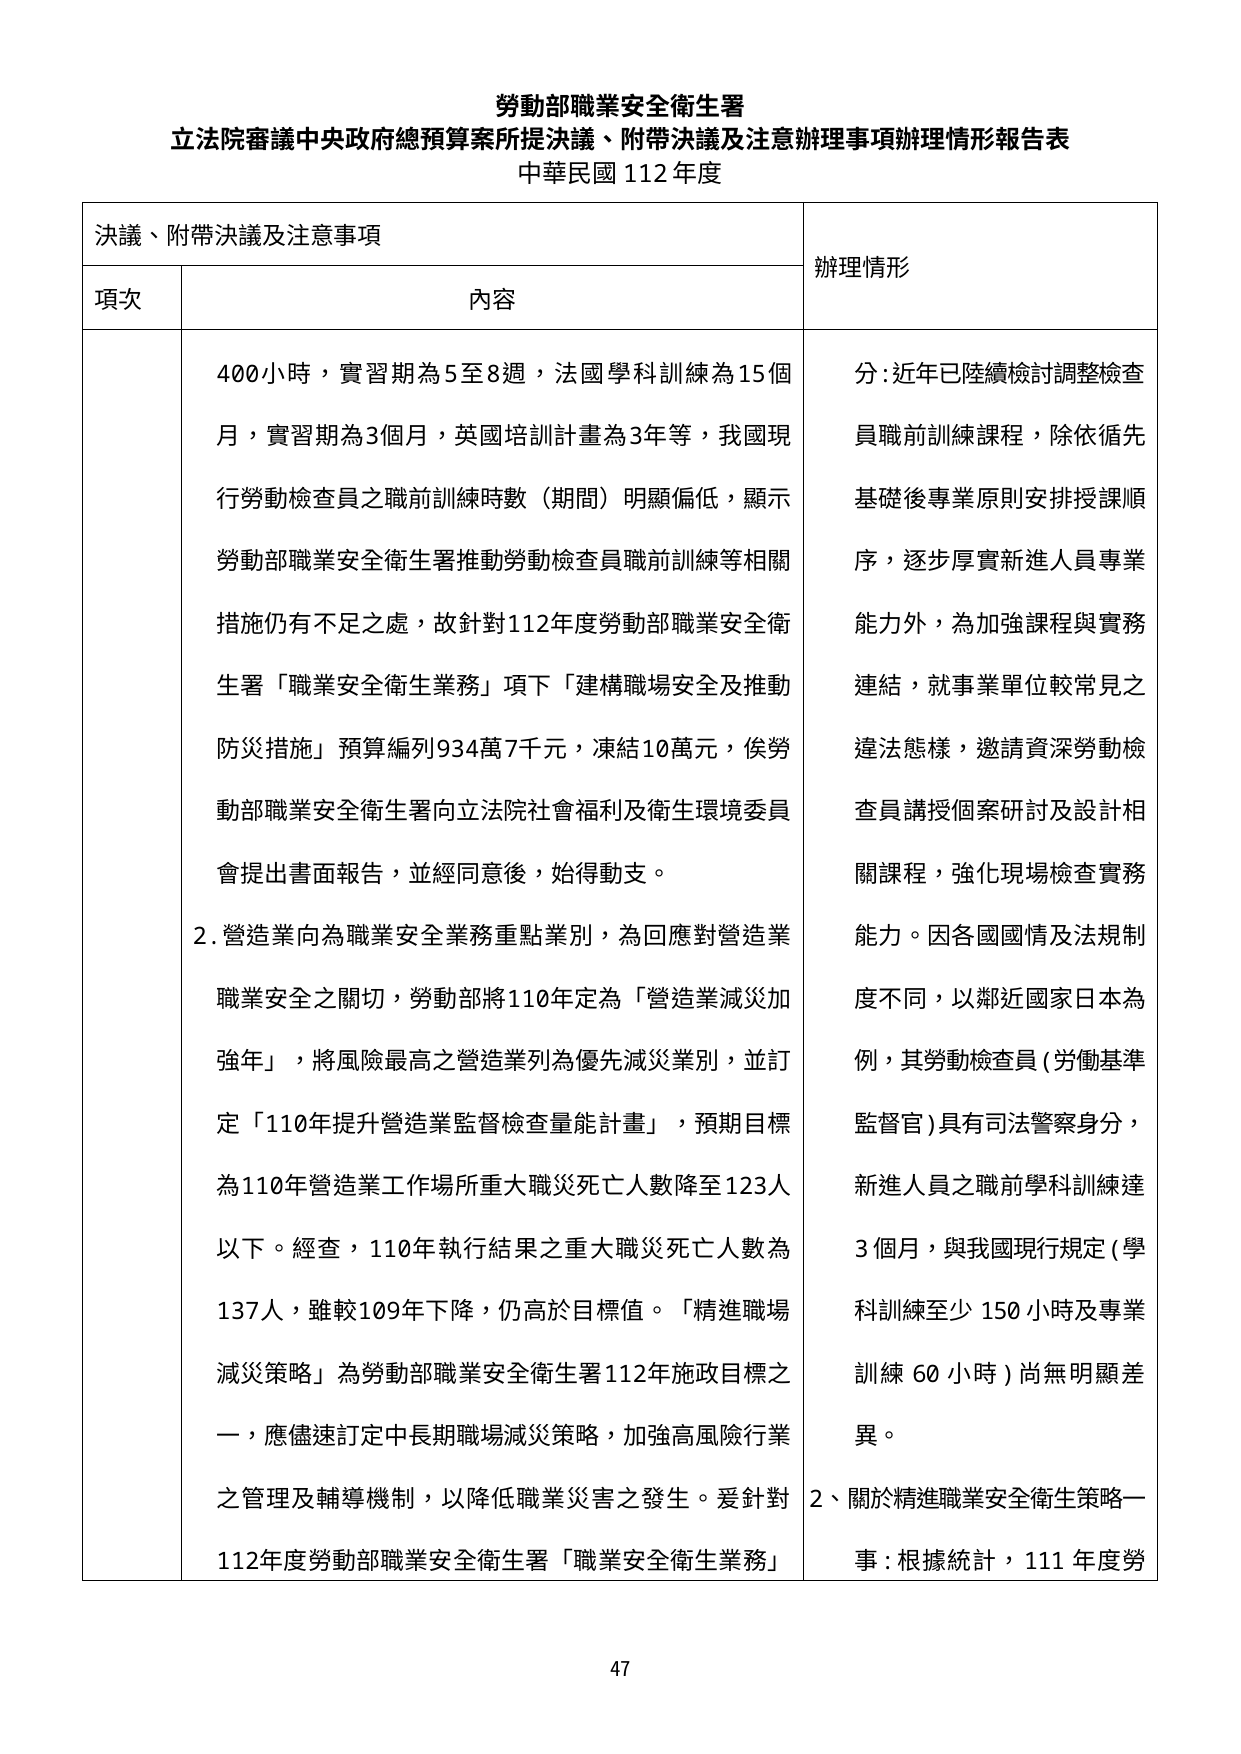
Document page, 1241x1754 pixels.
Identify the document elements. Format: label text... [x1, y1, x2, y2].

table_cell [83, 330, 181, 1580]
table_cell 400小時，實習期為5至8週，法國學科訓練為15個月，實習期為3個月，英國培訓計畫為3年等，我國現行勞動檢查員之職前訓練時數（期間）明顯偏低，顯示勞動部職業安全衛生署推動勞動檢查員職前訓練等相關措施仍有不足之處，故針對112年度勞動部職業安全衛生署「職業安全衛生業務」項下「建構職場安全及推動防災措施」預算編列934萬7千元，凍結10萬元，俟勞動部職業安全衛生署向立法院社會福利及衛生環境委員會提出書面報告，並經同意後，始得動支。 2.營造業向為職業安全業務重點業別，為回應對營造業職業安全之關切，勞動部將110年定為「營造業減災加強年」，將風險最高之營造業列為優先減災業別，並訂定「110年提升營造業監督檢查量能計畫」，預期目標為110年營造業工作場所重大職災死亡人數降至123人以下。經查，110年執行結果之重大職災死亡人數為137人，雖較109年下降，仍高於目標值。「精進職場減災策略」為勞動部職業安全衛生署112年施政目標之一，應儘速訂定中長期職場減災策略，加強高風險行業之管理及輔導機制，以降低職業災害之發生。爰針對112年度勞動部職業安全衛生署「職業安全衛生業務」 [182, 330, 803, 1580]
table_header 辦理情形 [804, 203, 1157, 329]
table_cell 分:近年已陸續檢討調整檢查員職前訓練課程，除依循先基礎後專業原則安排授課順序，逐步厚實新進人員專業能力外，為加強課程與實務連結，就事業單位較常見之違法態樣，邀請資深勞動檢查員講授個案研討及設計相關課程，強化現場檢查實務能力。因各國國情及法規制度不同，以鄰近國家日本為例，其勞動檢查員(労働基準監督官)具有司法警察身分，新進人員之職前學科訓練達3個月，與我國現行規定(學科訓練至少150小時及專業訓練60小時)尚無明顯差異。 關於精進職業安全衛生策略一事:根據統計，111年度勞 [804, 330, 1157, 1580]
table_cell 內容 [182, 266, 803, 329]
table_cell 項次 [83, 266, 181, 329]
table_header 決議、附帶決議及注意事項 [83, 203, 803, 265]
